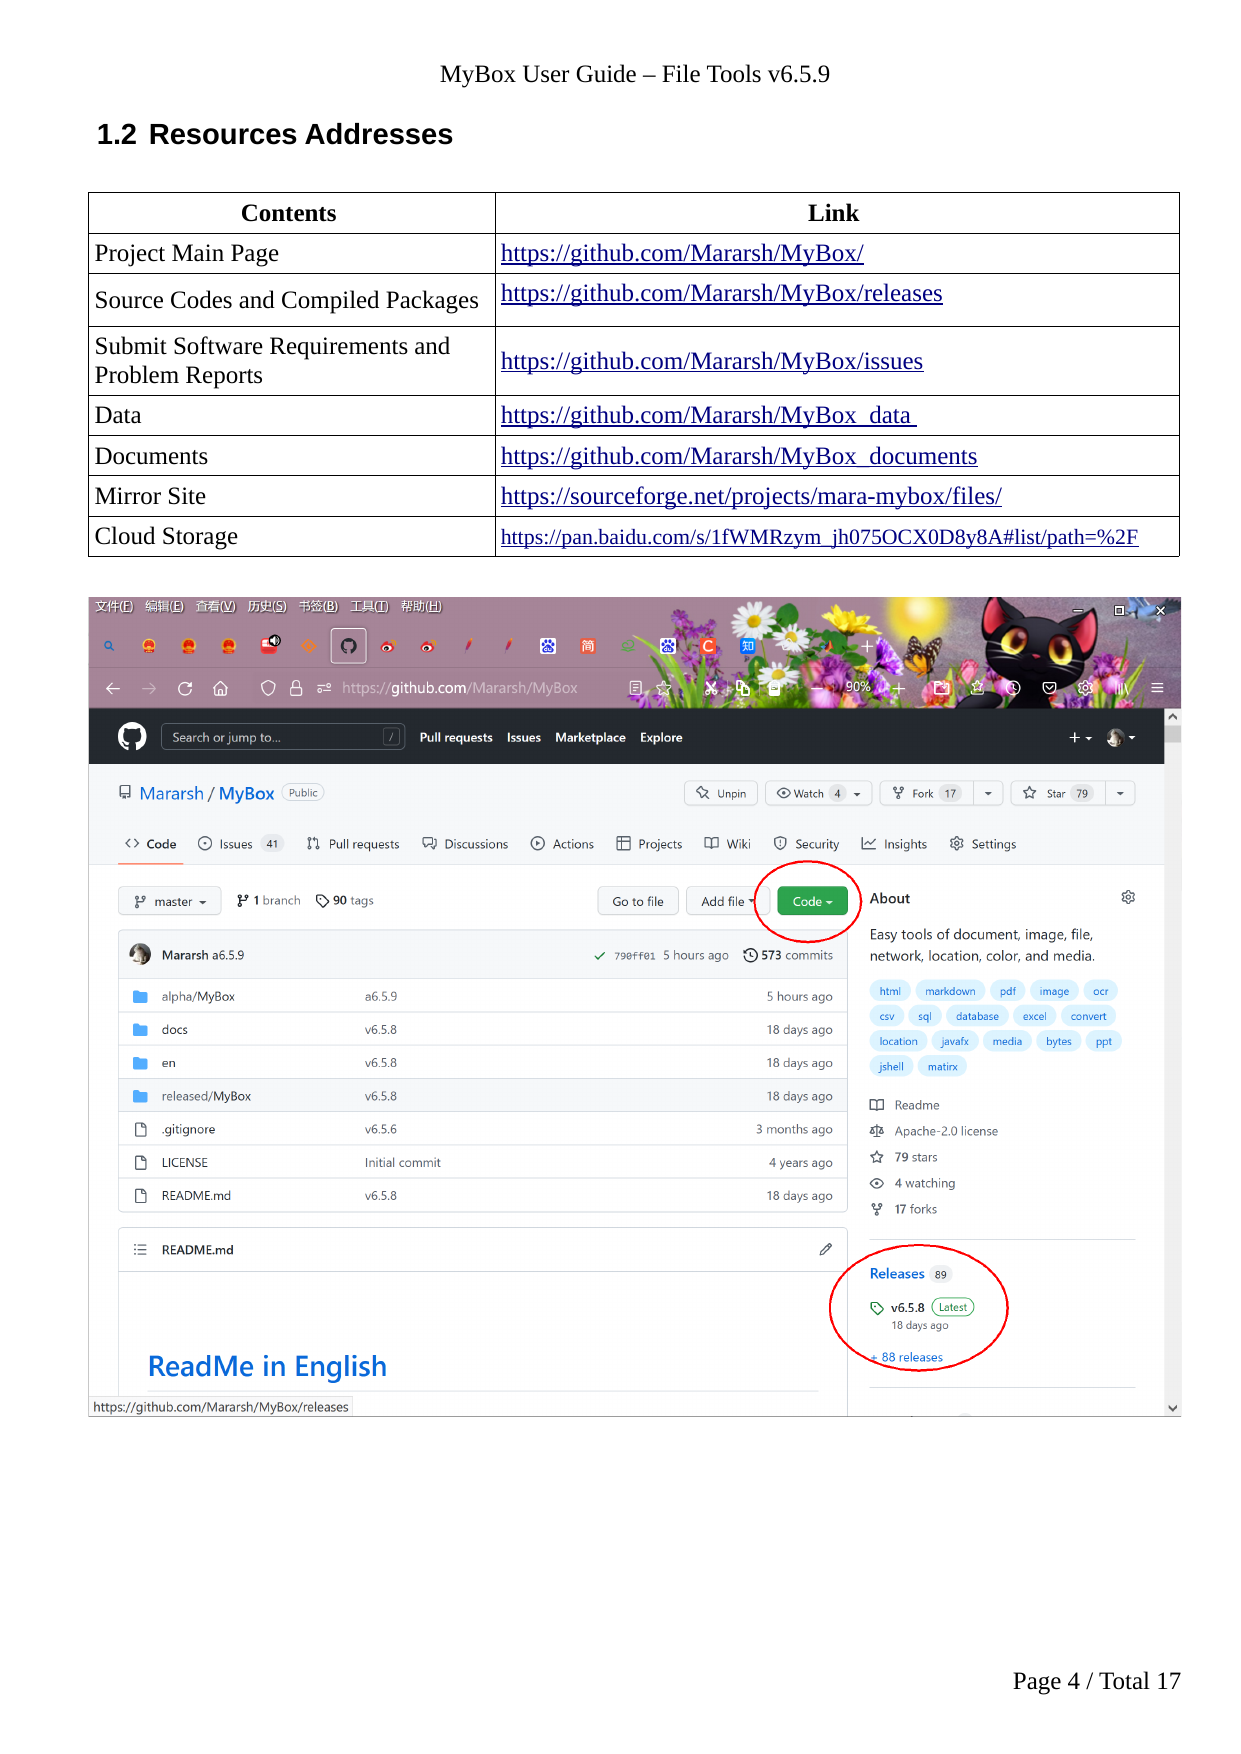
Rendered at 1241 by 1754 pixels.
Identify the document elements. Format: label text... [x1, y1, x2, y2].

table_cell https://sourceforge.net/projects/mara-mybox/files/ [496, 476, 1179, 516]
table_cell Documents [89, 436, 495, 475]
table_cell Submit Software Requirements and Problem Reports [89, 327, 495, 394]
table_header Contents [89, 193, 495, 232]
table_header Link [496, 193, 1179, 232]
table_cell Source Codes and Compiled Packages [89, 274, 495, 326]
table_cell Mirror Site [89, 476, 495, 516]
table_cell https://github.com/Mararsh/MyBox/issues [496, 327, 1179, 394]
table_cell https://pan.baidu.com/s/1fWMRzym_jh075OCX0D8y8A#list/path=%2F [496, 517, 1179, 556]
table_cell Cloud Storage [89, 517, 495, 556]
picture [88, 597, 1182, 1417]
table_cell Project Main Page [89, 234, 495, 273]
table_cell https://github.com/Mararsh/MyBox/ [496, 234, 1179, 273]
table_cell https://github.com/Mararsh/MyBox/releases [496, 274, 1179, 326]
table_cell Data [89, 396, 495, 435]
table_cell https://github.com/Mararsh/MyBox_documents [496, 436, 1179, 475]
subtitle Resources Addresses [88, 117, 1181, 151]
table_cell https://github.com/Mararsh/MyBox_data [496, 396, 1179, 435]
